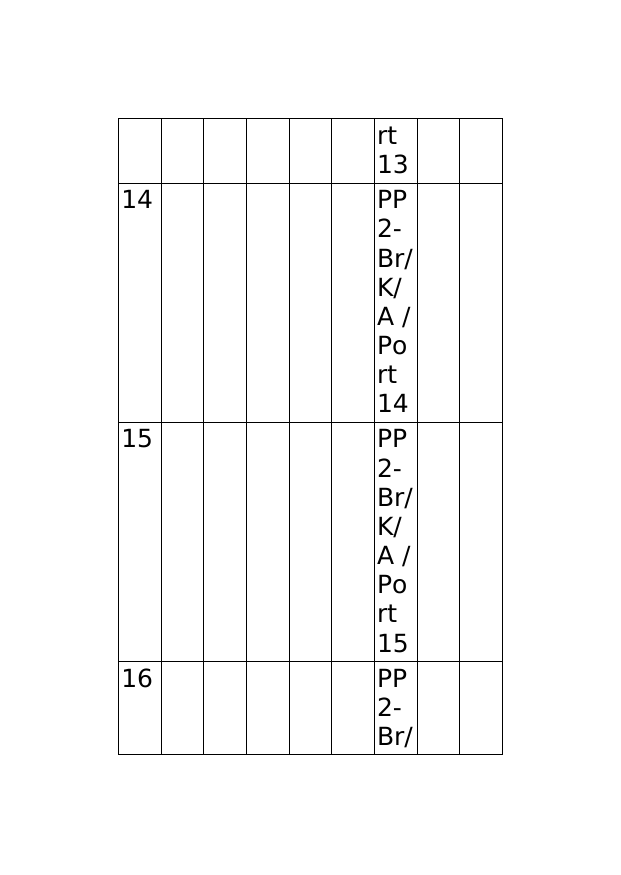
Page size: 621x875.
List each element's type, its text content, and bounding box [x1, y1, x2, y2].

table_cell [204, 662, 246, 754]
table_cell [460, 423, 502, 661]
table_cell [247, 184, 289, 422]
table_cell [204, 184, 246, 422]
table_cell PP2-Br/K/A / Port 14 [375, 184, 417, 422]
table_cell [290, 423, 331, 661]
table_cell [247, 423, 289, 661]
table_cell [332, 184, 374, 422]
table_cell [460, 184, 502, 422]
table_cell [162, 119, 203, 182]
table_cell [332, 423, 374, 661]
table_cell 14 [119, 184, 161, 422]
table_cell 16 [119, 662, 161, 754]
table_cell [418, 662, 459, 754]
table_cell [460, 662, 502, 754]
table_cell [162, 662, 203, 754]
table_cell [418, 119, 459, 182]
table_cell [290, 184, 331, 422]
table_cell [119, 119, 161, 182]
table_cell [418, 423, 459, 661]
table_cell 15 [119, 423, 161, 661]
table_cell [204, 423, 246, 661]
table_cell [290, 119, 331, 182]
table_cell [290, 662, 331, 754]
table_cell [332, 119, 374, 182]
table_cell [204, 119, 246, 182]
table_cell [332, 662, 374, 754]
table_cell [247, 119, 289, 182]
table_cell [247, 662, 289, 754]
table_cell PP2-Br/K/A / Port 15 [375, 423, 417, 661]
table_cell [162, 184, 203, 422]
table_cell [162, 423, 203, 661]
table_cell PP2-Br/ [375, 662, 417, 754]
table_cell [460, 119, 502, 182]
table_cell [418, 184, 459, 422]
table_cell rt 13 [375, 119, 417, 182]
